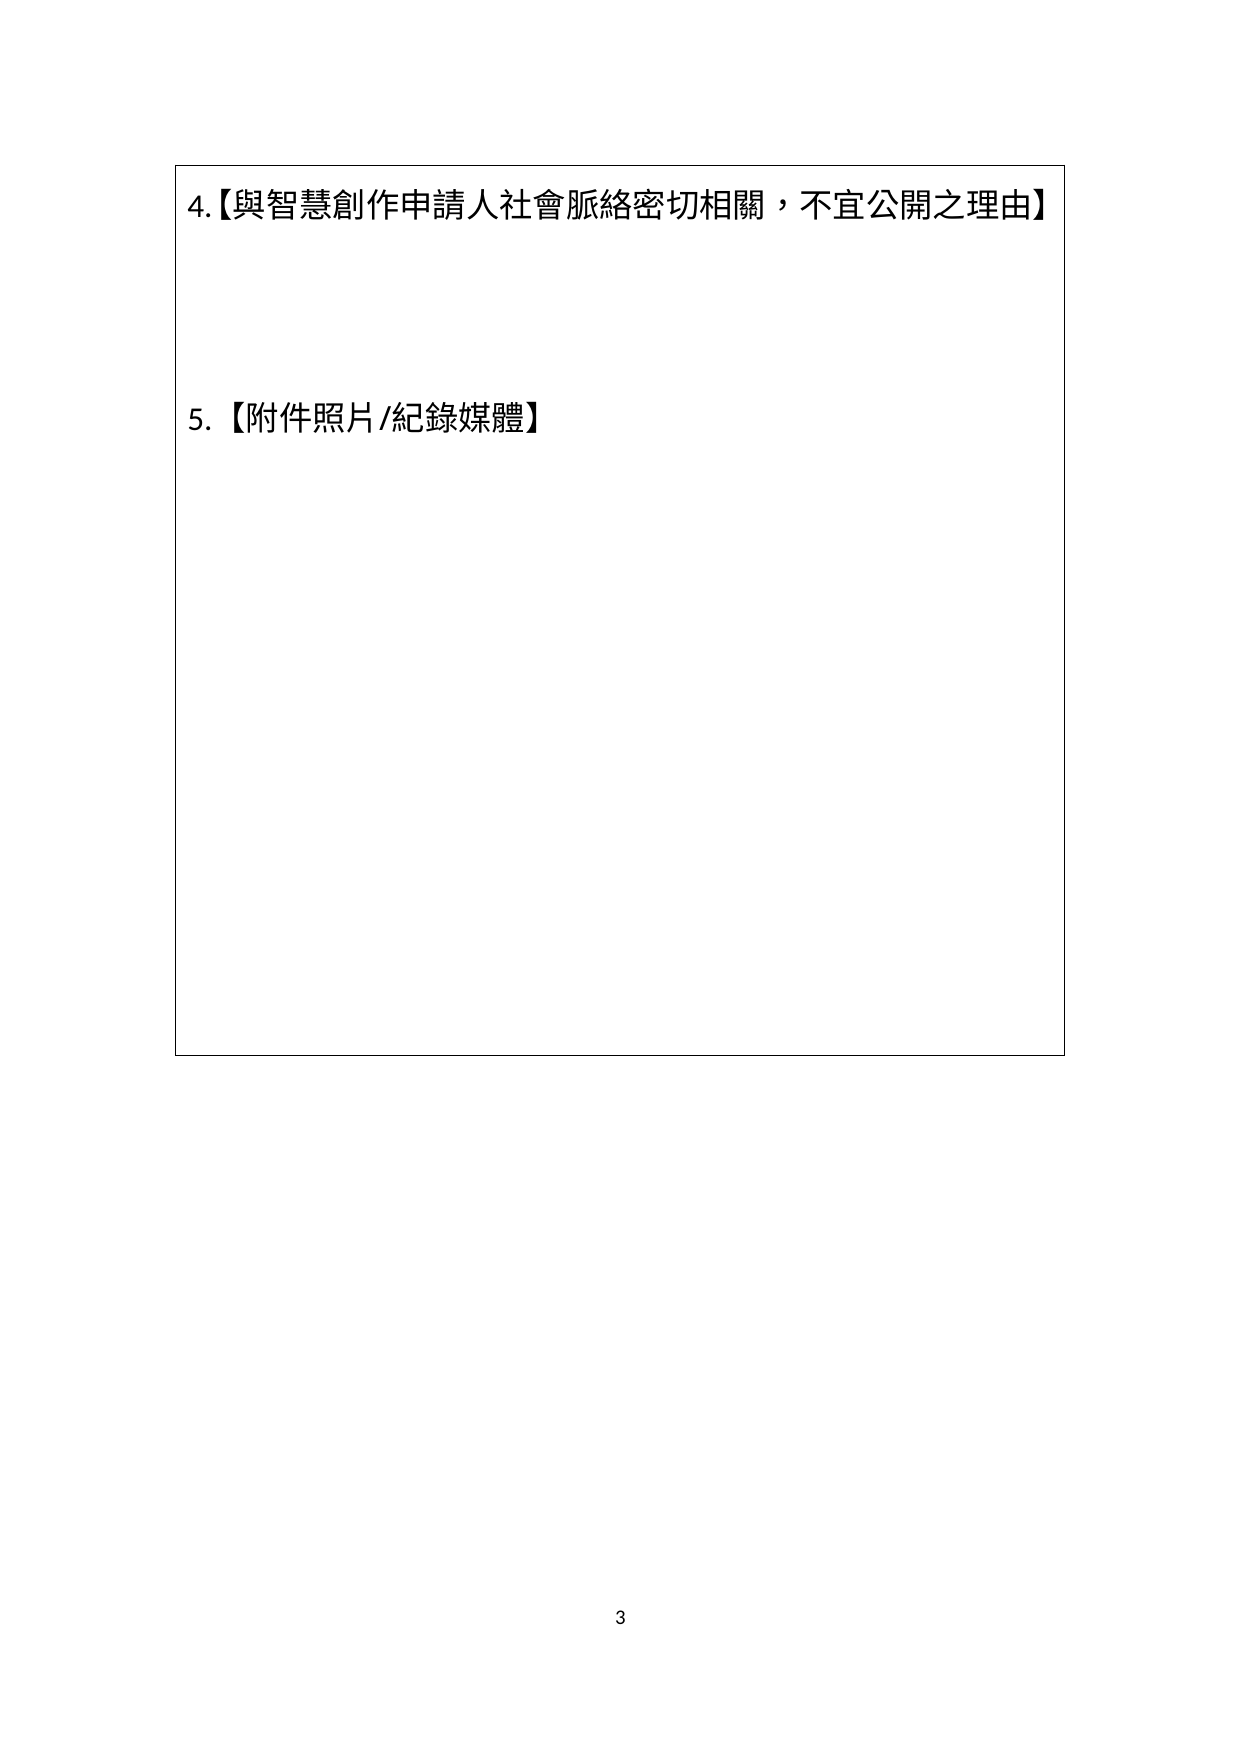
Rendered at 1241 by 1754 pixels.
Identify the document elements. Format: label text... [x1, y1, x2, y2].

table_cell 4.【與智慧創作申請人社會脈絡密切相關，不宜公開之理由】 5.【附件照片/紀錄媒體】 [176, 166, 1064, 1055]
